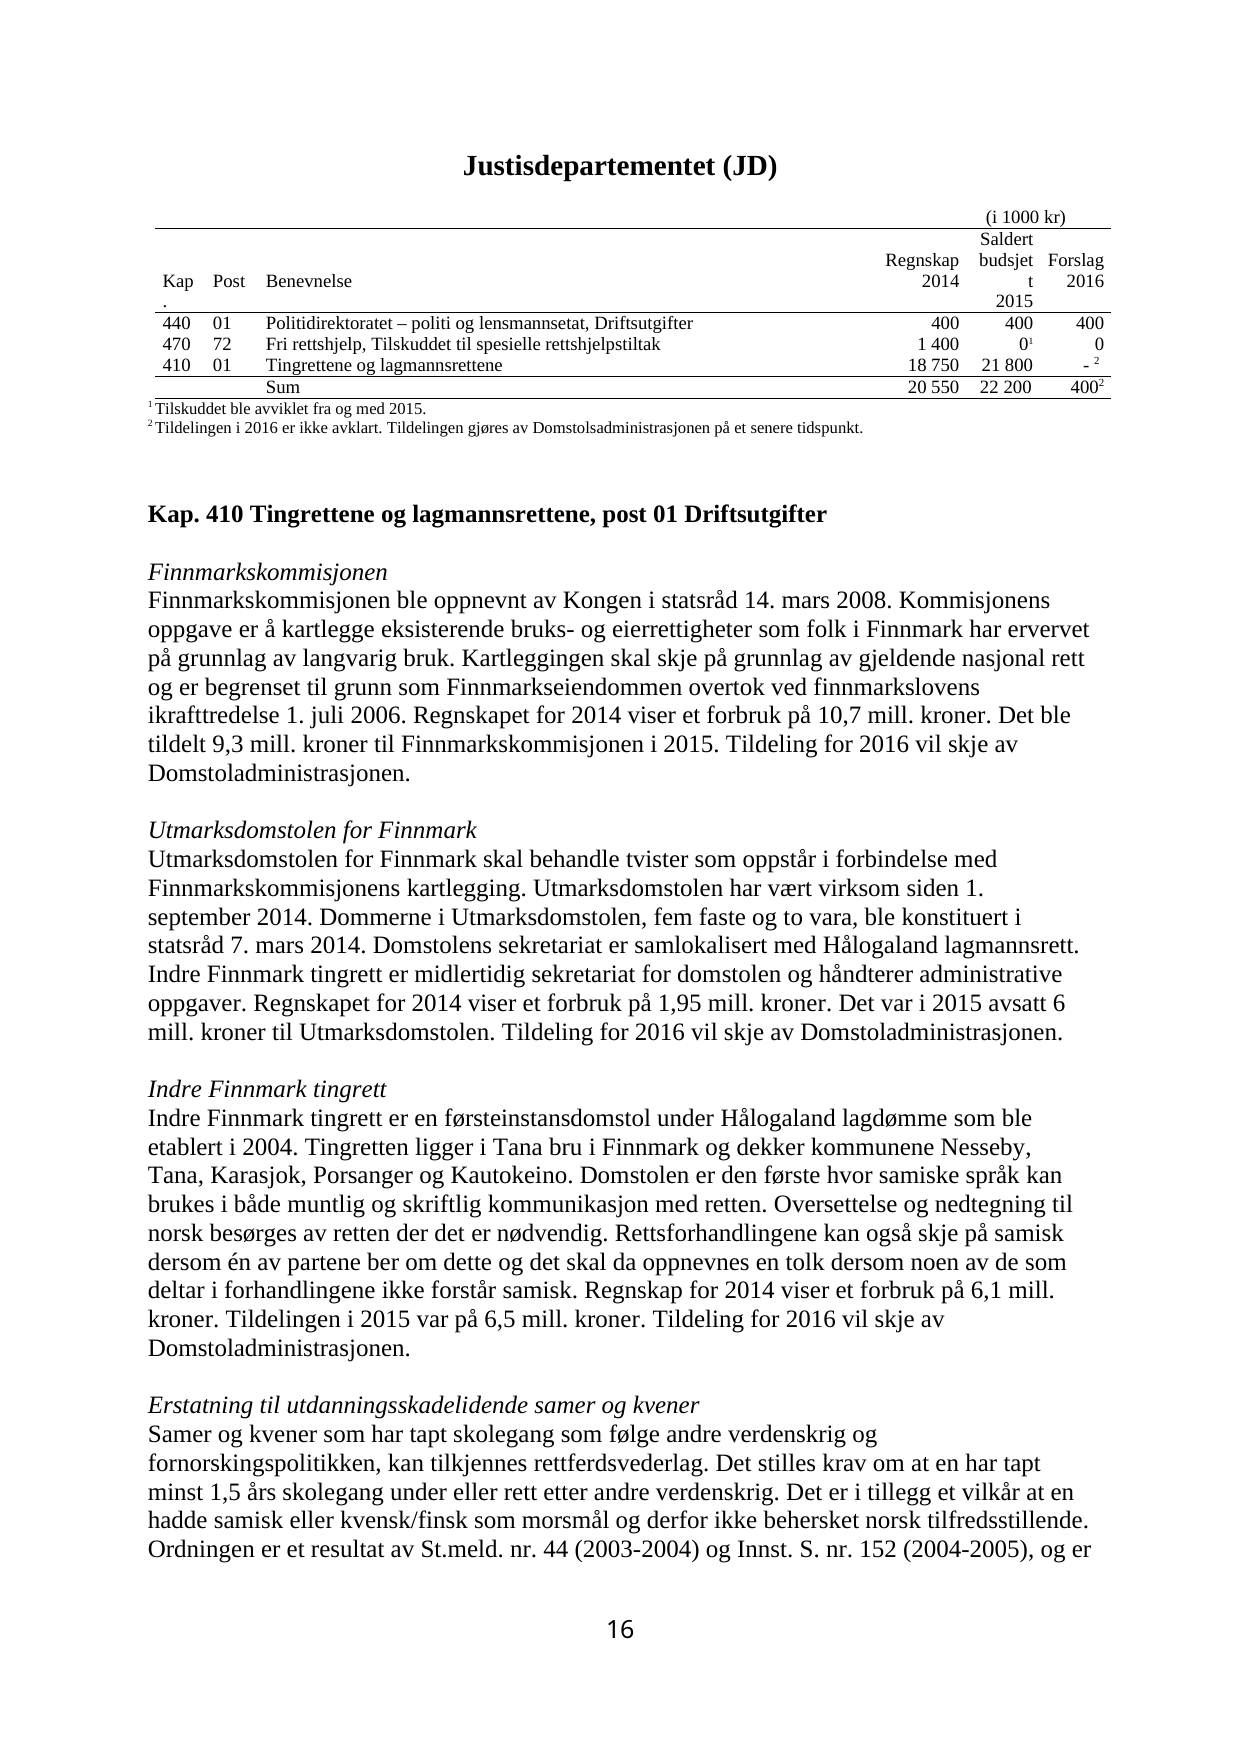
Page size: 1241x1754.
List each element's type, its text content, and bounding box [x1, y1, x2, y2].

table_cell 18 750 [864, 355, 966, 376]
table_cell - 2 [1040, 355, 1111, 376]
table_header Regnskap 2014 [864, 229, 966, 312]
table_cell 0 [1040, 334, 1111, 355]
table_cell 4002 [1040, 377, 1111, 397]
text Samer og kvener som har tapt skolegang som følge andre verdenskrig og fornorskingspolitikken, kan tilkjennes rettferdsvederlag. Det stilles krav om at en har tapt minst 1,5 års skolegang under eller rett etter andre verdenskrig. Det er i tillegg et vilkår at en hadde samisk eller kvensk/finsk som morsmål og derfor ikke behersket norsk tilfredsstillende. Ordningen er et resultat av St.meld. nr. 44 (2003-2004) og Innst. S. nr. 152 (2004-2005), og er [148, 1419, 1093, 1563]
table_cell Politidirektoratet – politi og lensmannsetat, Driftsutgifter [258, 313, 864, 334]
text Erstatning til utdanningsskadelidende samer og kvener [148, 1391, 1093, 1419]
table_header Kap. [155, 229, 205, 312]
table_cell 01 [205, 313, 258, 334]
table_cell 400 [1040, 313, 1111, 334]
table_cell 410 [155, 355, 205, 376]
table_cell 01 [966, 334, 1040, 355]
table_cell 20 550 [864, 377, 966, 397]
text Utmarksdomstolen for Finnmark skal behandle tvister som oppstår i forbindelse med Finnmarkskommisjonens kartlegging. Utmarksdomstolen har vært virksom siden 1. september 2014. Dommerne i Utmarksdomstolen, fem faste og to vara, ble konstituert i statsråd 7. mars 2014. Domstolens sekretariat er samlokalisert med Hålogaland lagmannsrett. Indre Finnmark tingrett er midlertidig sekretariat for domstolen og håndterer administrative oppgaver. Regnskapet for 2014 viser et forbruk på 1,95 mill. kroner. Det var i 2015 avsatt 6 mill. kroner til Utmarksdomstolen. Tildeling for 2016 vil skje av Domstoladministrasjonen. [148, 844, 1093, 1046]
table_cell [205, 377, 258, 397]
text Utmarksdomstolen for Finnmark [148, 816, 1093, 844]
text Finnmarkskommisjonen ble oppnevnt av Kongen i statsråd 14. mars 2008. Kommisjonens oppgave er å kartlegge eksisterende bruks- og eierrettigheter som folk i Finnmark har ervervet på grunnlag av langvarig bruk. Kartleggingen skal skje på grunnlag av gjeldende nasjonal rett og er begrenset til grunn som Finnmarkseiendommen overtok ved finnmarkslovens ikrafttredelse 1. juli 2006. Regnskapet for 2014 viser et forbruk på 10,7 mill. kroner. Det ble tildelt 9,3 mill. kroner til Finnmarkskommisjonen i 2015. Tildeling for 2016 vil skje av Domstoladministrasjonen. [148, 586, 1093, 787]
table_cell 440 [155, 313, 205, 334]
table_cell 400 [864, 313, 966, 334]
text Indre Finnmark tingrett [148, 1074, 1093, 1103]
table_cell Sum [258, 377, 864, 397]
table_cell [155, 377, 205, 397]
table_header Benevnelse [258, 229, 864, 312]
table_cell 72 [205, 334, 258, 355]
table_header Post [205, 229, 258, 312]
table_cell 400 [966, 313, 1040, 334]
text Finnmarkskommisjonen [148, 557, 1093, 586]
table_cell 21 800 [966, 355, 1040, 376]
table_cell 22 200 [966, 377, 1040, 397]
table_cell 1 400 [864, 334, 966, 355]
table_cell Fri rettshjelp, Tilskuddet til spesielle rettshjelpstiltak [258, 334, 864, 355]
table_header Saldert budsjett 2015 [966, 229, 1040, 312]
text 1 Tilskuddet ble avviklet fra og med 2015. [148, 398, 1093, 418]
text 2 Tildelingen i 2016 er ikke avklart. Tildelingen gjøres av Domstolsadministrasjonen på et senere tidspunkt. [148, 418, 1093, 437]
table_cell 470 [155, 334, 205, 355]
subtitle Justisdepartementet (JD) [148, 148, 1093, 181]
table_cell 01 [205, 355, 258, 376]
text Kap. 410 Tingrettene og lagmannsrettene, post 01 Driftsutgifter [148, 499, 1093, 557]
table_cell Tingrettene og lagmannsrettene [258, 355, 864, 376]
text Indre Finnmark tingrett er en førsteinstansdomstol under Hålogaland lagdømme som ble etablert i 2004. Tingretten ligger i Tana bru i Finnmark og dekker kommunene Nesseby, Tana, Karasjok, Porsanger og Kautokeino. Domstolen er den første hvor samiske språk kan brukes i både muntlig og skriftlig kommunikasjon med retten. Oversettelse og nedtegning til norsk besørges av retten der det er nødvendig. Rettsforhandlingene kan også skje på samisk dersom én av partene ber om dette og det skal da oppnevnes en tolk dersom noen av de som deltar i forhandlingene ikke forstår samisk. Regnskap for 2014 viser et forbruk på 6,1 mill. kroner. Tildelingen i 2015 var på 6,5 mill. kroner. Tildeling for 2016 vil skje av Domstoladministrasjonen. [148, 1103, 1093, 1362]
subtitle (i 1000 kr) [148, 206, 1093, 228]
table_header Forslag 2016 [1040, 229, 1111, 312]
